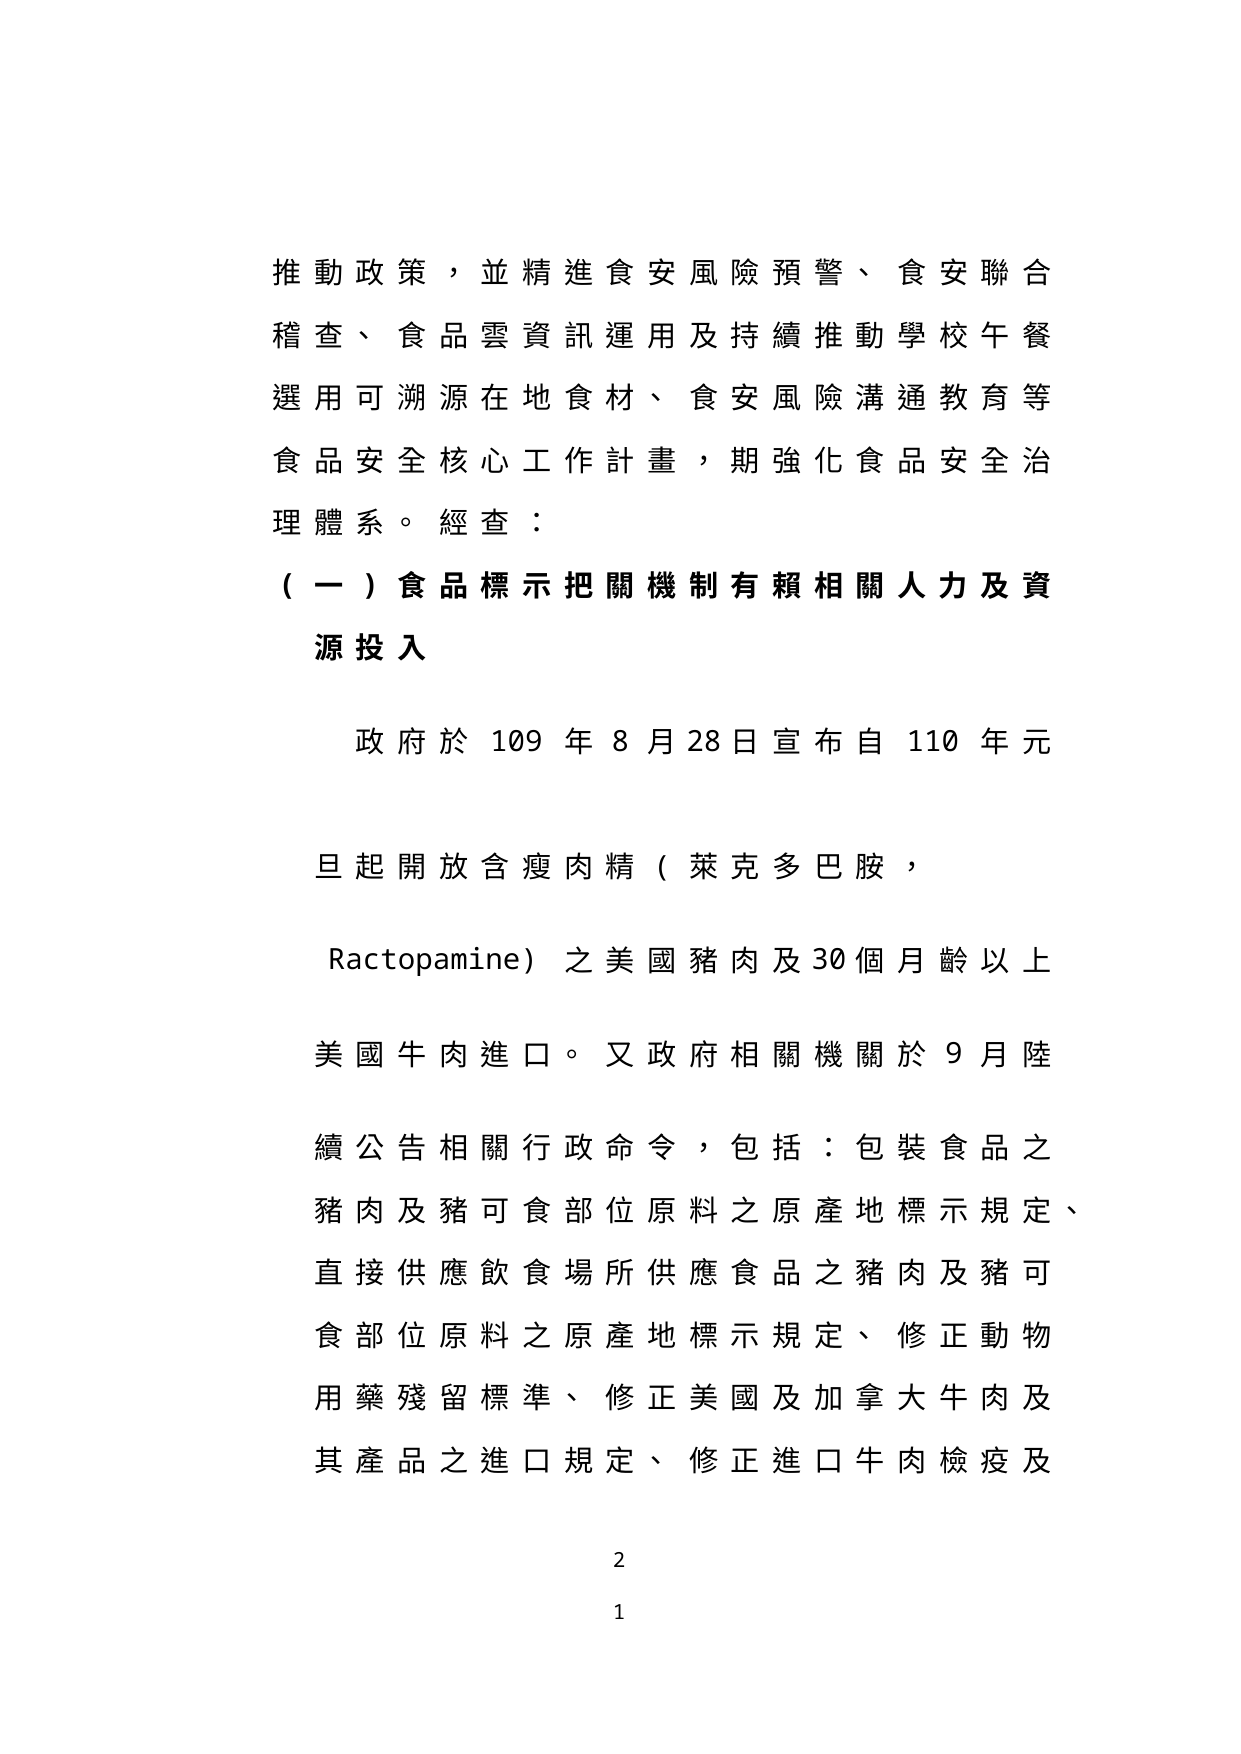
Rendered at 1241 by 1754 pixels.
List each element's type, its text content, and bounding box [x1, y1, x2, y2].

text (一)食品標示把關機制有賴相關人力及資源投入 [242, 542, 1058, 667]
text 政府於109年8月28日宣布自110年元旦起開放含瘦肉精(萊克多巴胺，Ractopamine)之美國豬肉及30個月齡以上美國牛肉進口。又政府相關機關於9月陸續公告相關行政命令，包括：包裝食品之豬肉及豬可食部位原料之原產地標示規定、直接供應飲食場所供應食品之豬肉及豬可食部位原料之原產地標示規定、修正動物用藥殘留標準、修正美國及加拿大牛肉及其產品之進口規定、修正進口牛肉檢疫及查驗作業程序、修正散裝食品標示規定第5點等，規範未來豬肉標示管理措施並增訂豬肉萊克多巴胺劑量標準。且政府宣示未來含美國豬肉及美國牛肉產品將全面標示，包括散裝、包裝食品；生鮮肉品、加工食品；大賣場、超市、傳統市場、零售通路、餐廳等皆須標示，而標示把關機制尚有賴相關人力及資源投入。 [271, 667, 1058, 1479]
text 推動政策，並精進食安風險預警、食安聯合稽查、食品雲資訊運用及持續推動學校午餐選用可溯源在地食材、食安風險溝通教育等食品安全核心工作計畫，期強化食品安全治理體系。經查： [242, 229, 1058, 542]
